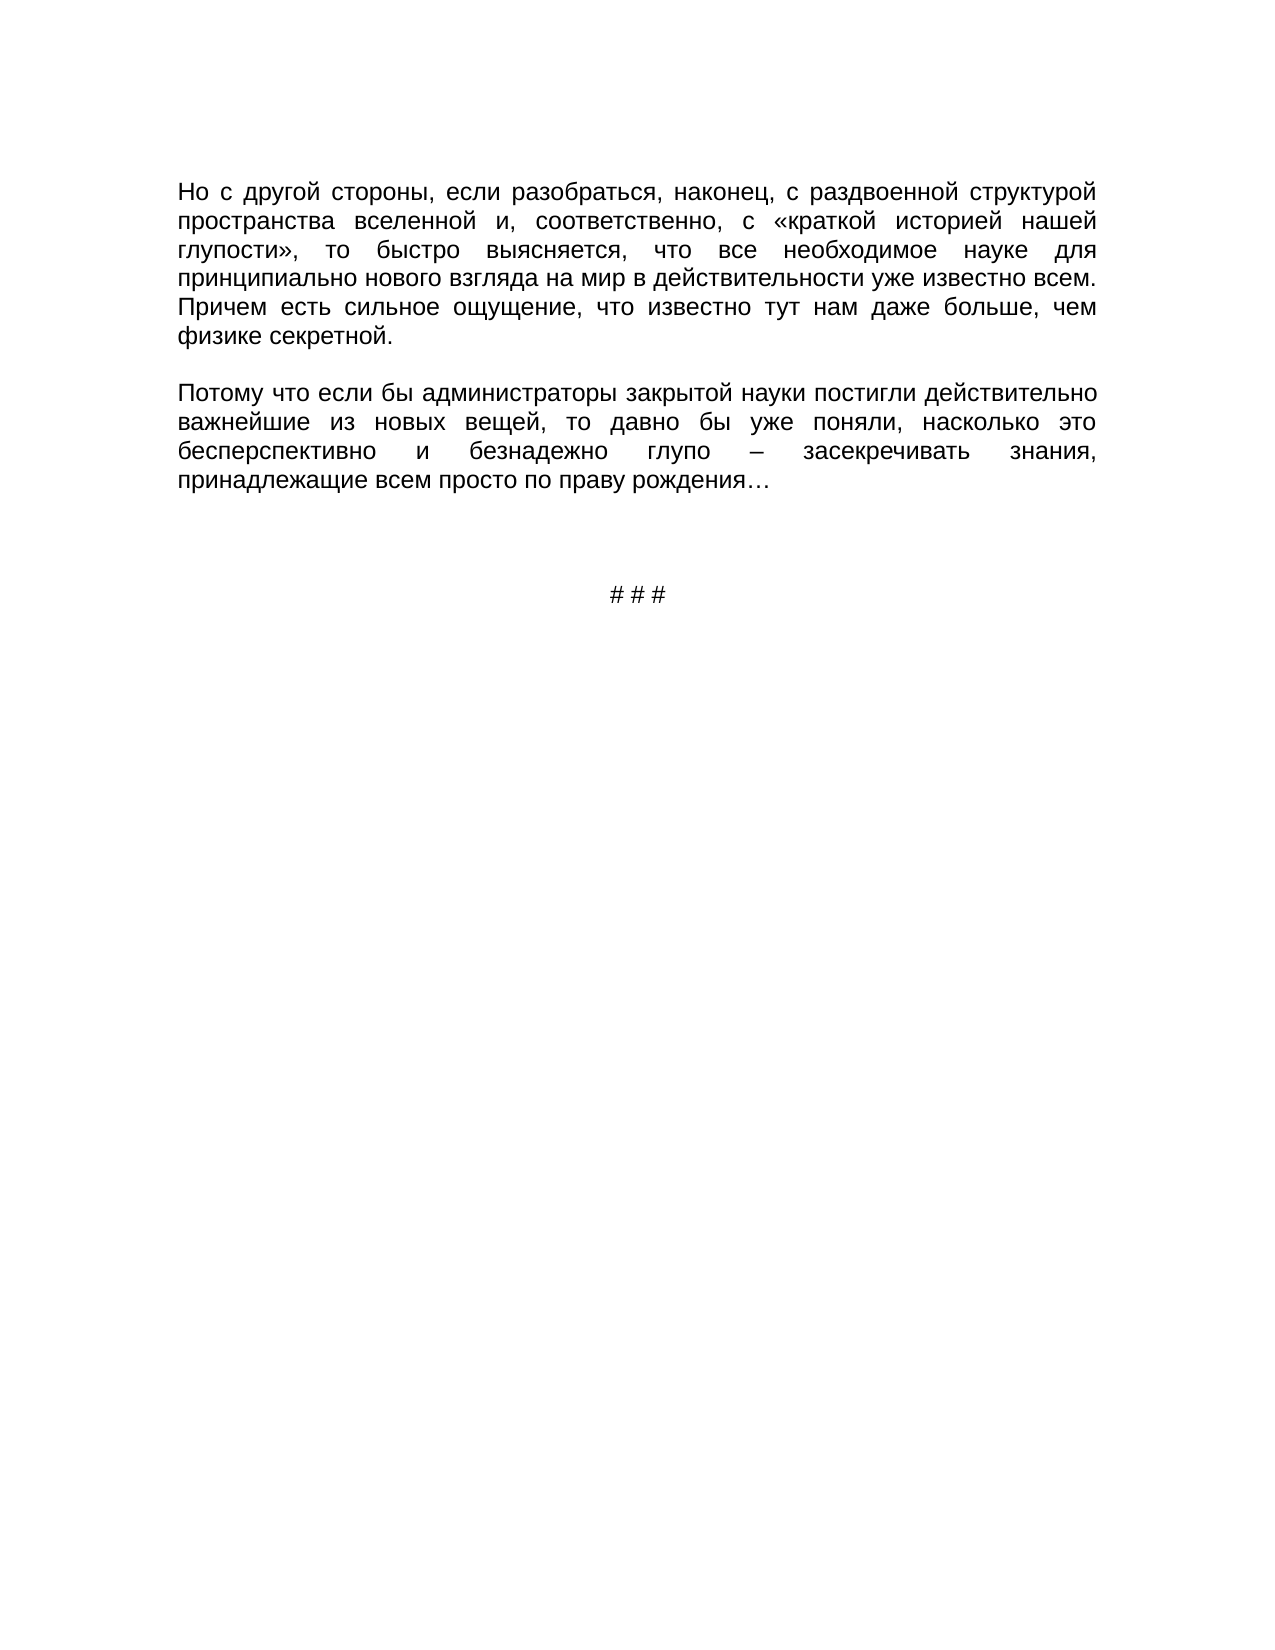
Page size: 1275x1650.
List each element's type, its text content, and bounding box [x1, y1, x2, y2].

text Потому что если бы администраторы закрытой науки постигли действительно важнейшие из новых вещей, то давно бы уже поняли, насколько это бесперспективно и безнадежно глупо – засекречивать знания, принадлежащие всем просто по праву рождения… [177, 378, 1098, 493]
text Но с другой стороны, если разобраться, наконец, с раздвоенной структурой пространства вселенной и, соответственно, с «краткой историей нашей глупости», то быстро выясняется, что все необходимое науке для принципиально нового взгляда на мир в действительности уже известно всем. Причем есть сильное ощущение, что известно тут нам даже больше, чем физике секретной. [177, 177, 1098, 350]
text # # # [177, 580, 1098, 608]
